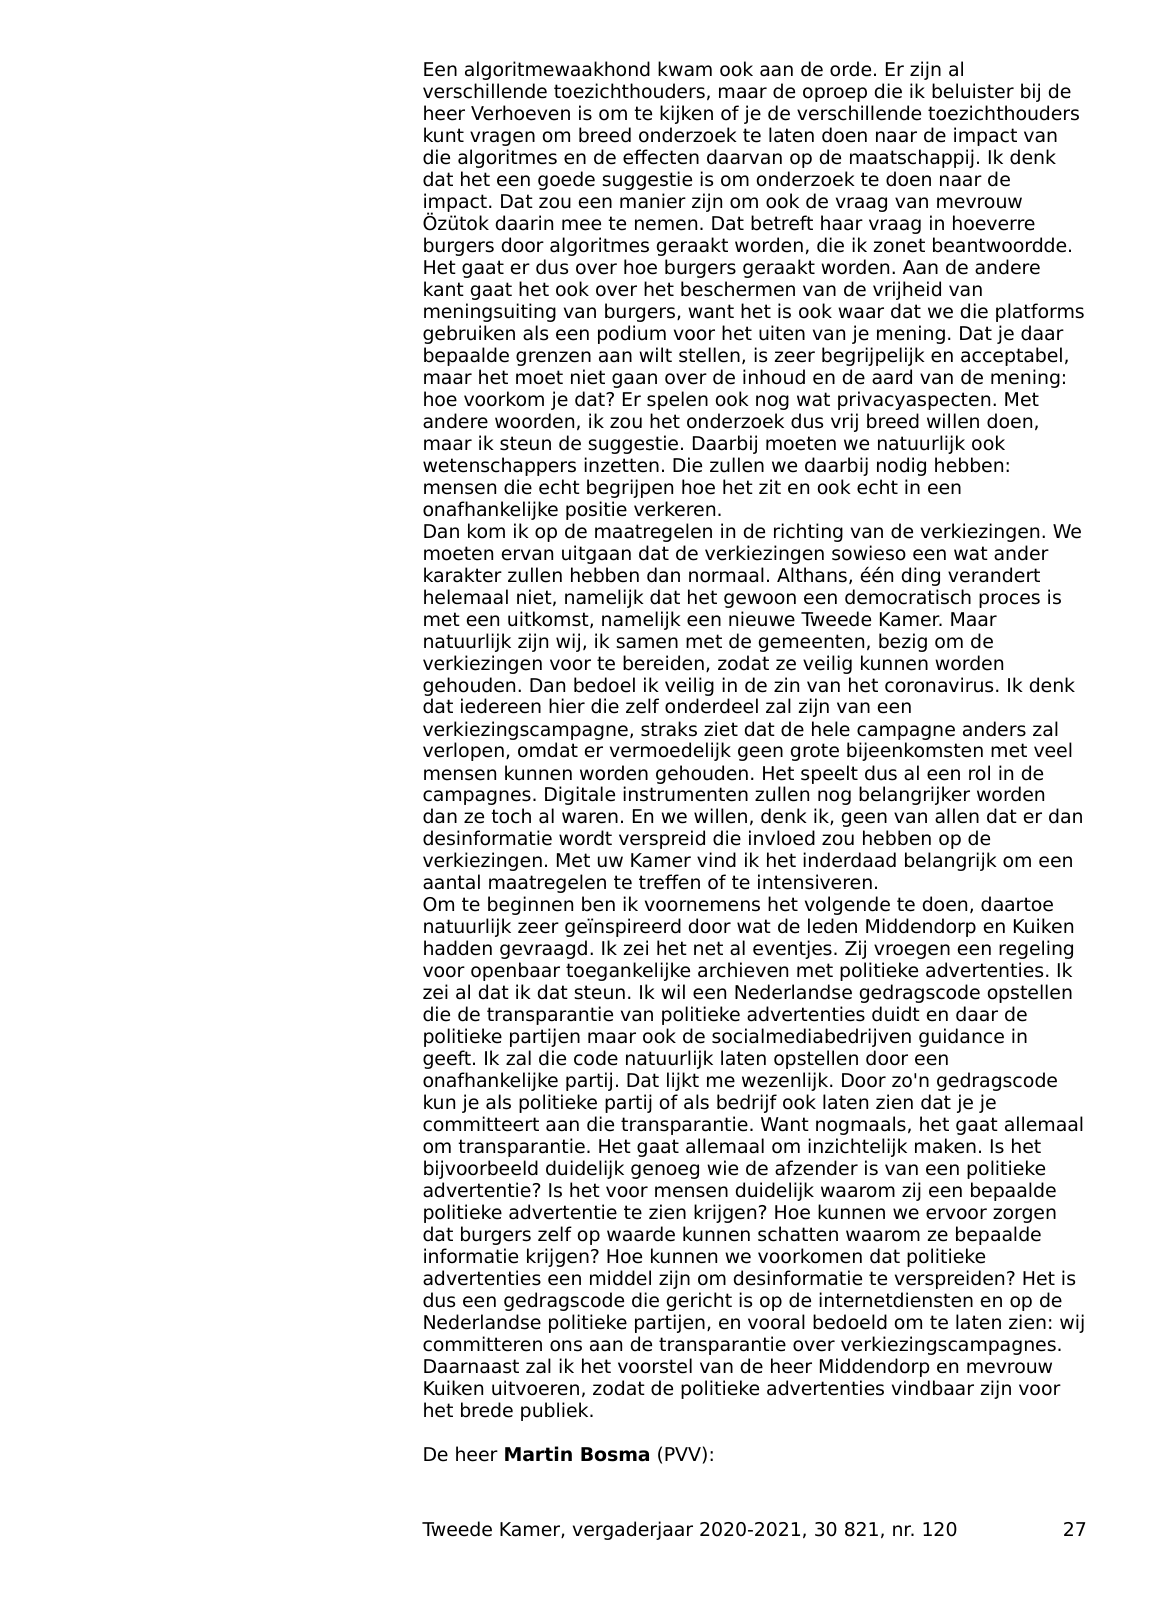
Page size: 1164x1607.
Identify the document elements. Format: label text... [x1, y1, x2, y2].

text Om te beginnen ben ik voornemens het volgende te doen, daartoe natuurlijk zeer geïnspireerd door wat de leden Middendorp en Kuiken hadden gevraagd. Ik zei het net al eventjes. Zij vroegen een regeling voor openbaar toegankelijke archieven met politieke advertenties. Ik zei al dat ik dat steun. Ik wil een Nederlandse gedragscode opstellen die de transparantie van politieke advertenties duidt en daar de politieke partijen maar ook de socialmediabedrijven guidance in geeft. Ik zal die code natuurlijk laten opstellen door een onafhankelijke partij. Dat lijkt me wezenlijk. Door zo'n gedragscode kun je als politieke partij of als bedrijf ook laten zien dat je je committeert aan die transparantie. Want nogmaals, het gaat allemaal om transparantie. Het gaat allemaal om inzichtelijk maken. Is het bijvoorbeeld duidelijk genoeg wie de afzender is van een politieke advertentie? Is het voor mensen duidelijk waarom zij een bepaalde politieke advertentie te zien krijgen? Hoe kunnen we ervoor zorgen dat burgers zelf op waarde kunnen schatten waarom ze bepaalde informatie krijgen? Hoe kunnen we voorkomen dat politieke advertenties een middel zijn om desinformatie te verspreiden? Het is dus een gedragscode die gericht is op de internetdiensten en op de Nederlandse politieke partijen, en vooral bedoeld om te laten zien: wij committeren ons aan de transparantie over verkiezingscampagnes. Daarnaast zal ik het voorstel van de heer Middendorp en mevrouw Kuiken uitvoeren, zodat de politieke advertenties vindbaar zijn voor het brede publiek. [422, 894, 1087, 1422]
text Dan kom ik op de maatregelen in de richting van de verkiezingen. We moeten ervan uitgaan dat de verkiezingen sowieso een wat ander karakter zullen hebben dan normaal. Althans, één ding verandert helemaal niet, namelijk dat het gewoon een democratisch proces is met een uitkomst, namelijk een nieuwe Tweede Kamer. Maar natuurlijk zijn wij, ik samen met de gemeenten, bezig om de verkiezingen voor te bereiden, zodat ze veilig kunnen worden gehouden. Dan bedoel ik veilig in de zin van het coronavirus. Ik denk dat iedereen hier die zelf onderdeel zal zijn van een verkiezingscampagne, straks ziet dat de hele campagne anders zal verlopen, omdat er vermoedelijk geen grote bijeenkomsten met veel mensen kunnen worden gehouden. Het speelt dus al een rol in de campagnes. Digitale instrumenten zullen nog belangrijker worden dan ze toch al waren. En we willen, denk ik, geen van allen dat er dan desinformatie wordt verspreid die invloed zou hebben op de verkiezingen. Met uw Kamer vind ik het inderdaad belangrijk om een aantal maatregelen te treffen of te intensiveren. [422, 521, 1087, 894]
text Een algoritmewaakhond kwam ook aan de orde. Er zijn al verschillende toezichthouders, maar de oproep die ik beluister bij de heer Verhoeven is om te kijken of je de verschillende toezichthouders kunt vragen om breed onderzoek te laten doen naar de impact van die algoritmes en de effecten daarvan op de maatschappij. Ik denk dat het een goede suggestie is om onderzoek te doen naar de impact. Dat zou een manier zijn om ook de vraag van mevrouw Özütok daarin mee te nemen. Dat betreft haar vraag in hoeverre burgers door algoritmes geraakt worden, die ik zonet beantwoordde. Het gaat er dus over hoe burgers geraakt worden. Aan de andere kant gaat het ook over het beschermen van de vrijheid van meningsuiting van burgers, want het is ook waar dat we die platforms gebruiken als een podium voor het uiten van je mening. Dat je daar bepaalde grenzen aan wilt stellen, is zeer begrijpelijk en acceptabel, maar het moet niet gaan over de inhoud en de aard van de mening: hoe voorkom je dat? Er spelen ook nog wat privacyaspecten. Met andere woorden, ik zou het onderzoek dus vrij breed willen doen, maar ik steun de suggestie. Daarbij moeten we natuurlijk ook wetenschappers inzetten. Die zullen we daarbij nodig hebben: mensen die echt begrijpen hoe het zit en ook echt in een onafhankelijke positie verkeren. [422, 59, 1087, 521]
text De heer Martin Bosma (PVV): [422, 1444, 1087, 1466]
